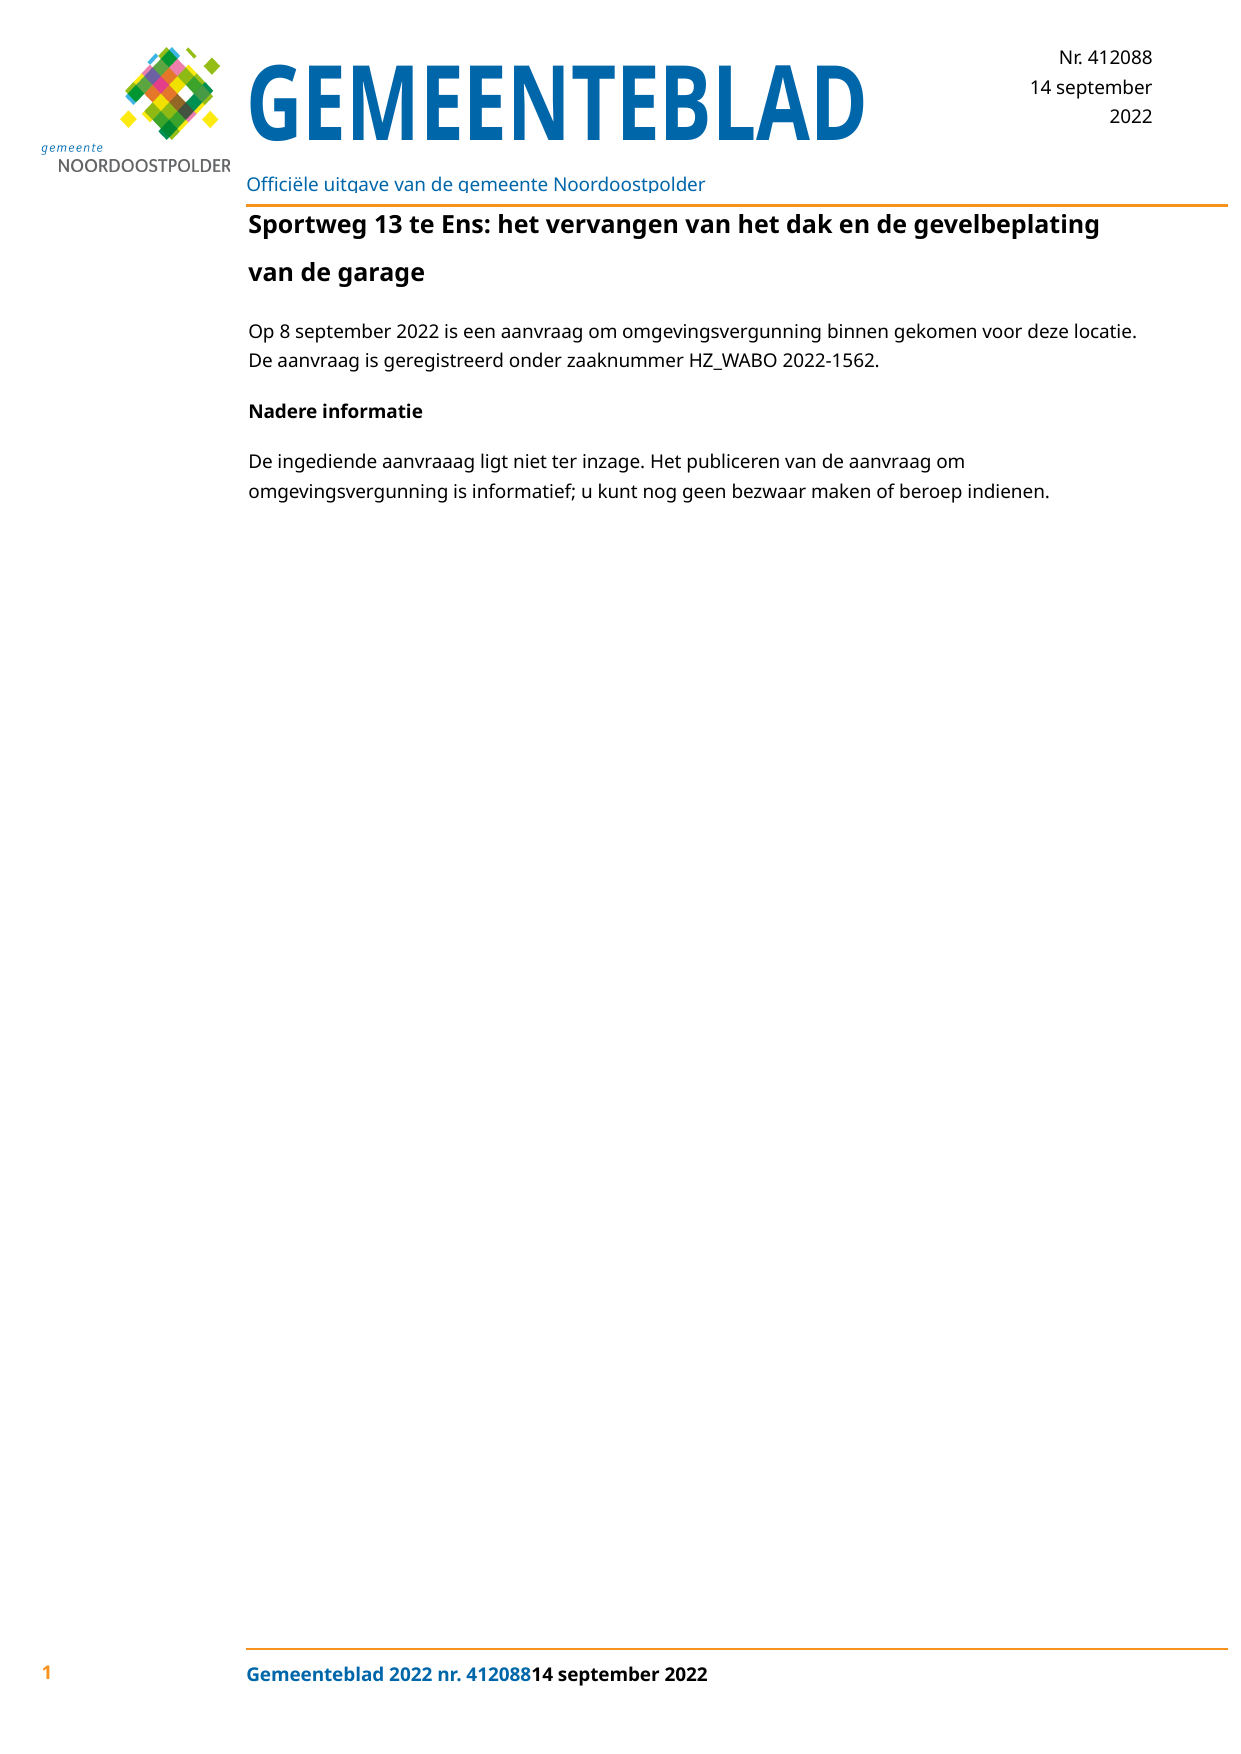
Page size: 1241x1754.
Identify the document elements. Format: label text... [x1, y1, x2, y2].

text De ingediende aanvraaag ligt niet ter inzage. Het publiceren van de aanvraag om omgevingsvergunning is informatief; u kunt nog geen bezwaar maken of beroep indienen. [248, 448, 1152, 504]
text Op 8 september 2022 is een aanvraag om omgevingsvergunning binnen gekomen voor deze locatie. De aanvraag is geregistreerd onder zaaknummer HZ_WABO 2022-1562. [248, 318, 1152, 373]
picture [41, 47, 231, 172]
text Sportweg 13 te Ens: het vervangen van het dak en de gevelbeplating van de garage [248, 207, 1152, 288]
text Nadere informatie [248, 398, 1152, 424]
